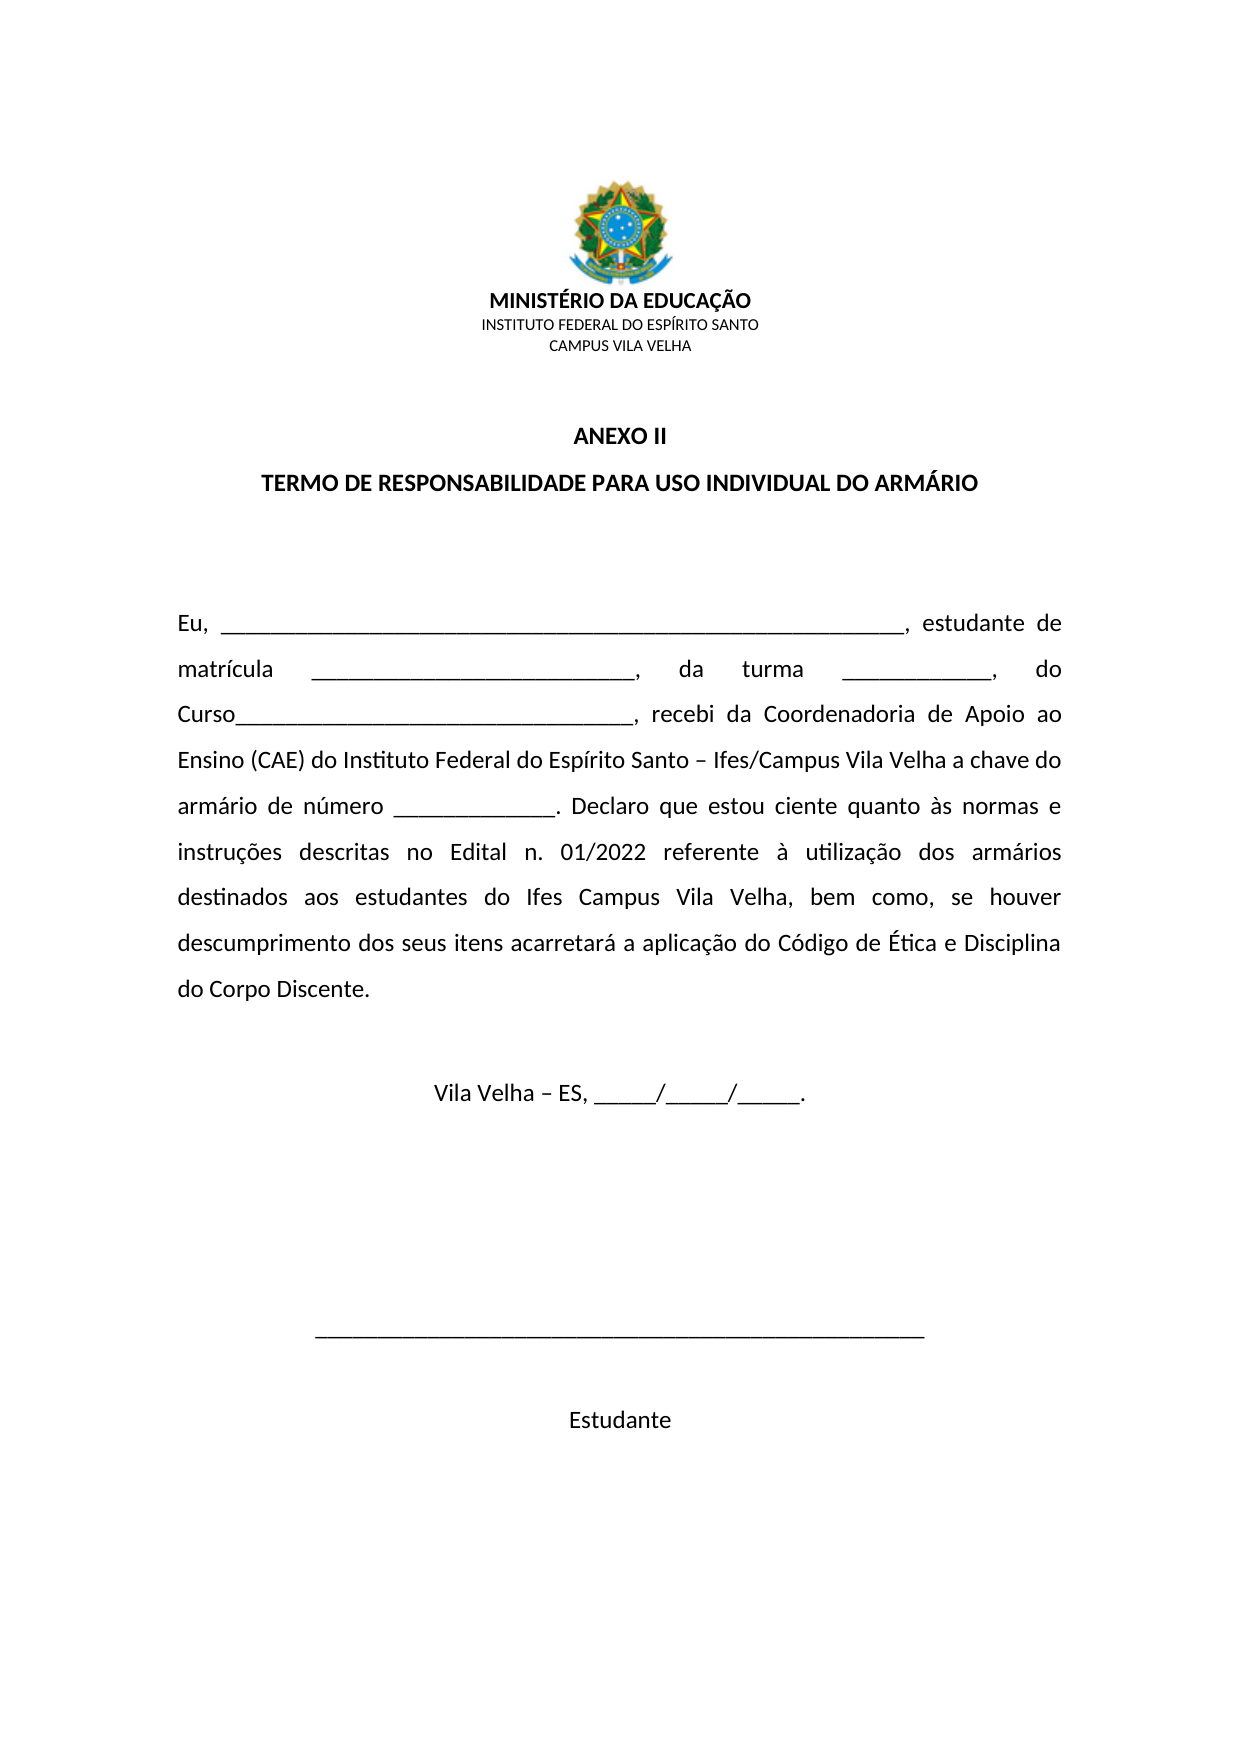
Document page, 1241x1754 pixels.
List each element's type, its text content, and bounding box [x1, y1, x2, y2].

text INSTITUTO FEDERAL DO ESPÍRITO SANTO [177, 315, 1063, 335]
picture [565, 178, 675, 287]
text Estudante [177, 1404, 1063, 1435]
text MINISTÉRIO DA EDUCAÇÃO [177, 287, 1063, 315]
text TERMO DE RESPONSABILIDADE PARA USO INDIVIDUAL DO ARMÁRIO [177, 467, 1063, 497]
text _________________________________________________ [177, 1311, 1063, 1341]
text CAMPUS VILA VELHA [177, 335, 1063, 355]
text ANEXO II [177, 420, 1063, 450]
text Vila Velha – ES, _____/_____/_____. [177, 1077, 1063, 1108]
text Eu, _______________________________________________________, estudante de matrícula __________________________, da turma ____________, do Curso________________________________, recebi da Coordenadoria de Apoio ao Ensino (CAE) do Instituto Federal do Espírito Santo – Ifes/Campus Vila Velha a chave do armário de número _____________. Declaro que estou ciente quanto às normas e instruções descritas no Edital n. 01/2022 referente à utilização dos armários destinados aos estudantes do Ifes Campus Vila Velha, bem como, se houver descumprimento dos seus itens acarretará a aplicação do Código de Ética e Disciplina do Corpo Discente. [177, 607, 1063, 1003]
